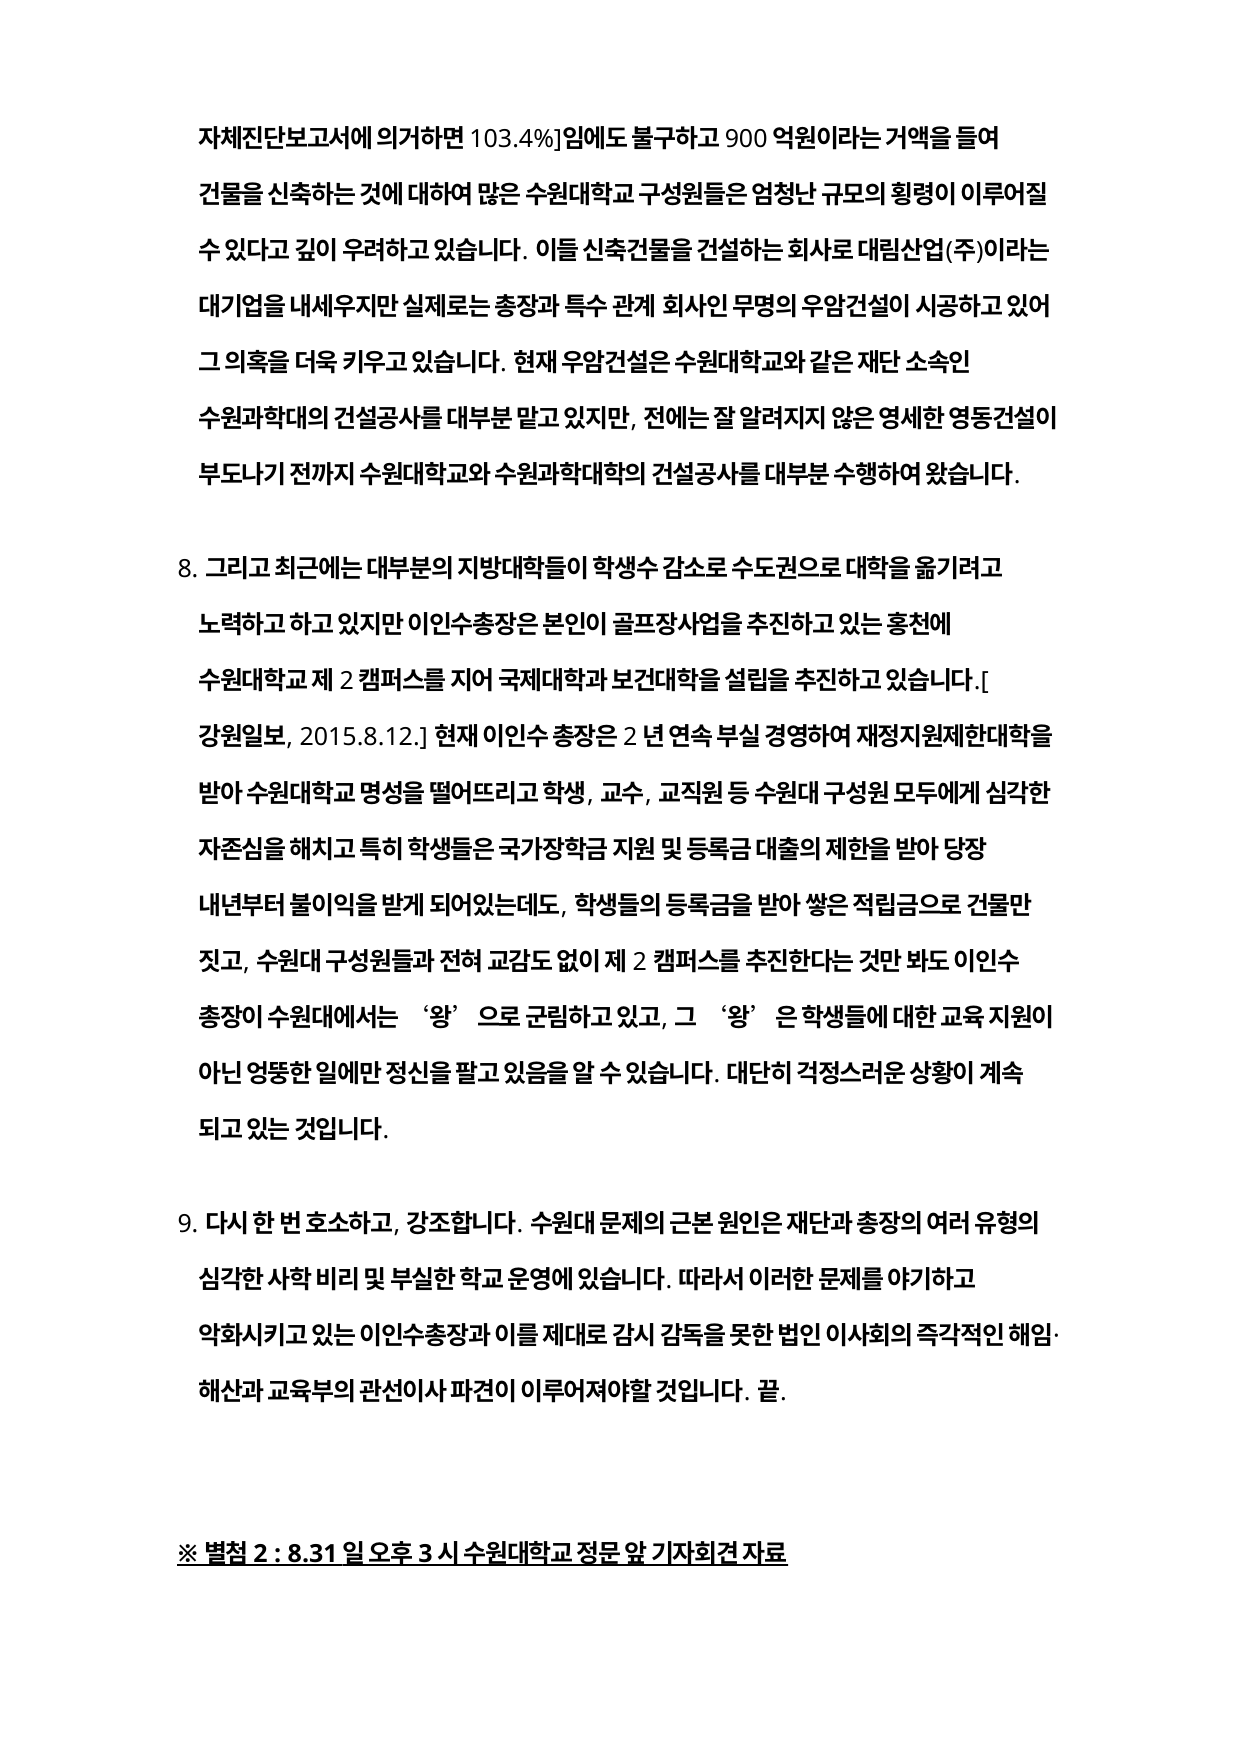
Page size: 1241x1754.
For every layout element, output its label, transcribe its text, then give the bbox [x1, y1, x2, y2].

text 9. 다시 한 번 호소하고, 강조합니다. 수원대 문제의 근본 원인은 재단과 총장의 여러 유형의 심각한 사학 비리 및 부실한 학교 운영에 있습니다. 따라서 이러한 문제를 야기하고 악화시키고 있는 이인수총장과 이를 제대로 감시 감독을 못한 법인 이사회의 즉각적인 해임·해산과 교육부의 관선이사 파견이 이루어져야할 것입니다. 끝. [177, 1203, 1063, 1408]
text ※ 별첨 2 : 8.31일 오후 3시 수원대학교 정문 앞 기자회견 자료 [177, 1534, 1063, 1570]
text 7. 이인수 총장은 교육부 종합감사에서도 지적하였듯이 1주일에 2~3일만 출근하면서[교육부 지적사항 및 2차고발장 6항] 수시로 자매결연 대학교를 방문한다는 명목으로 해외출장이 잦아[교육부 지적사항 및 2차 고발장 13항 해외출장비 과다집행 및 중복집행] 보직교수들이 총장결재 받기가 매우 힘들다고들 합니다. 이러한 와중에 학생들의 등록금으로 만들어진 적립금을 가지고 수원대 구성원들의 내부 의견 수렴도 없이 현재 900억원 가까이 들여 2016.1 준공 목표로 이공대학 종합연구동(4만8천576m2)과 경상대학 complex(2만5천112m2) 등 거대 건물 2개동을 건설하고 있는데 어떻게 그 건물이 제대로 활용될지도 심히 우려됩니다. 위에서도 언급했듯이 2014년 재정지원제한대학 유예조건으로 입학정원이 420명이나 감축되어 약 10개 학과가 없어지고 교사시설확보율이 100%가 넘는 상황[2013년 기관평가인증을 위한 수원대 자체진단보고서에 의거하면 103.4%]임에도 불구하고 900억원이라는 거액을 들여 건물을 신축하는 것에 대하여 많은 수원대학교 구성원들은 엄청난 규모의 횡령이 이루어질 수 있다고 깊이 우려하고 있습니다. 이들 신축건물을 건설하는 회사로 대림산업(주)이라는 대기업을 내세우지만 실제로는 총장과 특수 관계 회사인 무명의 우암건설이 시공하고 있어 그 의혹을 더욱 키우고 있습니다. 현재 우암건설은 수원대학교와 같은 재단 소속인 수원과학대의 건설공사를 대부분 맡고 있지만, 전에는 잘 알려지지 않은 영세한 영동건설이 부도나기 전까지 수원대학교와 수원과학대학의 건설공사를 대부분 수행하여 왔습니다. [177, 118, 1063, 491]
text 8. 그리고 최근에는 대부분의 지방대학들이 학생수 감소로 수도권으로 대학을 옮기려고 노력하고 하고 있지만 이인수총장은 본인이 골프장사업을 추진하고 있는 홍천에 수원대학교 제2캠퍼스를 지어 국제대학과 보건대학을 설립을 추진하고 있습니다.[강원일보, 2015.8.12.] 현재 이인수 총장은 2년 연속 부실 경영하여 재정지원제한대학을 받아 수원대학교 명성을 떨어뜨리고 학생, 교수, 교직원 등 수원대 구성원 모두에게 심각한 자존심을 해치고 특히 학생들은 국가장학금 지원 및 등록금 대출의 제한을 받아 당장 내년부터 불이익을 받게 되어있는데도, 학생들의 등록금을 받아 쌓은 적립금으로 건물만 짓고, 수원대 구성원들과 전혀 교감도 없이 제2 캠퍼스를 추진한다는 것만 봐도 이인수 총장이 수원대에서는 ‘왕’으로 군림하고 있고, 그 ‘왕’은 학생들에 대한 교육 지원이 아닌 엉뚱한 일에만 정신을 팔고 있음을 알 수 있습니다. 대단히 걱정스러운 상황이 계속 되고 있는 것입니다. [177, 548, 1063, 1146]
